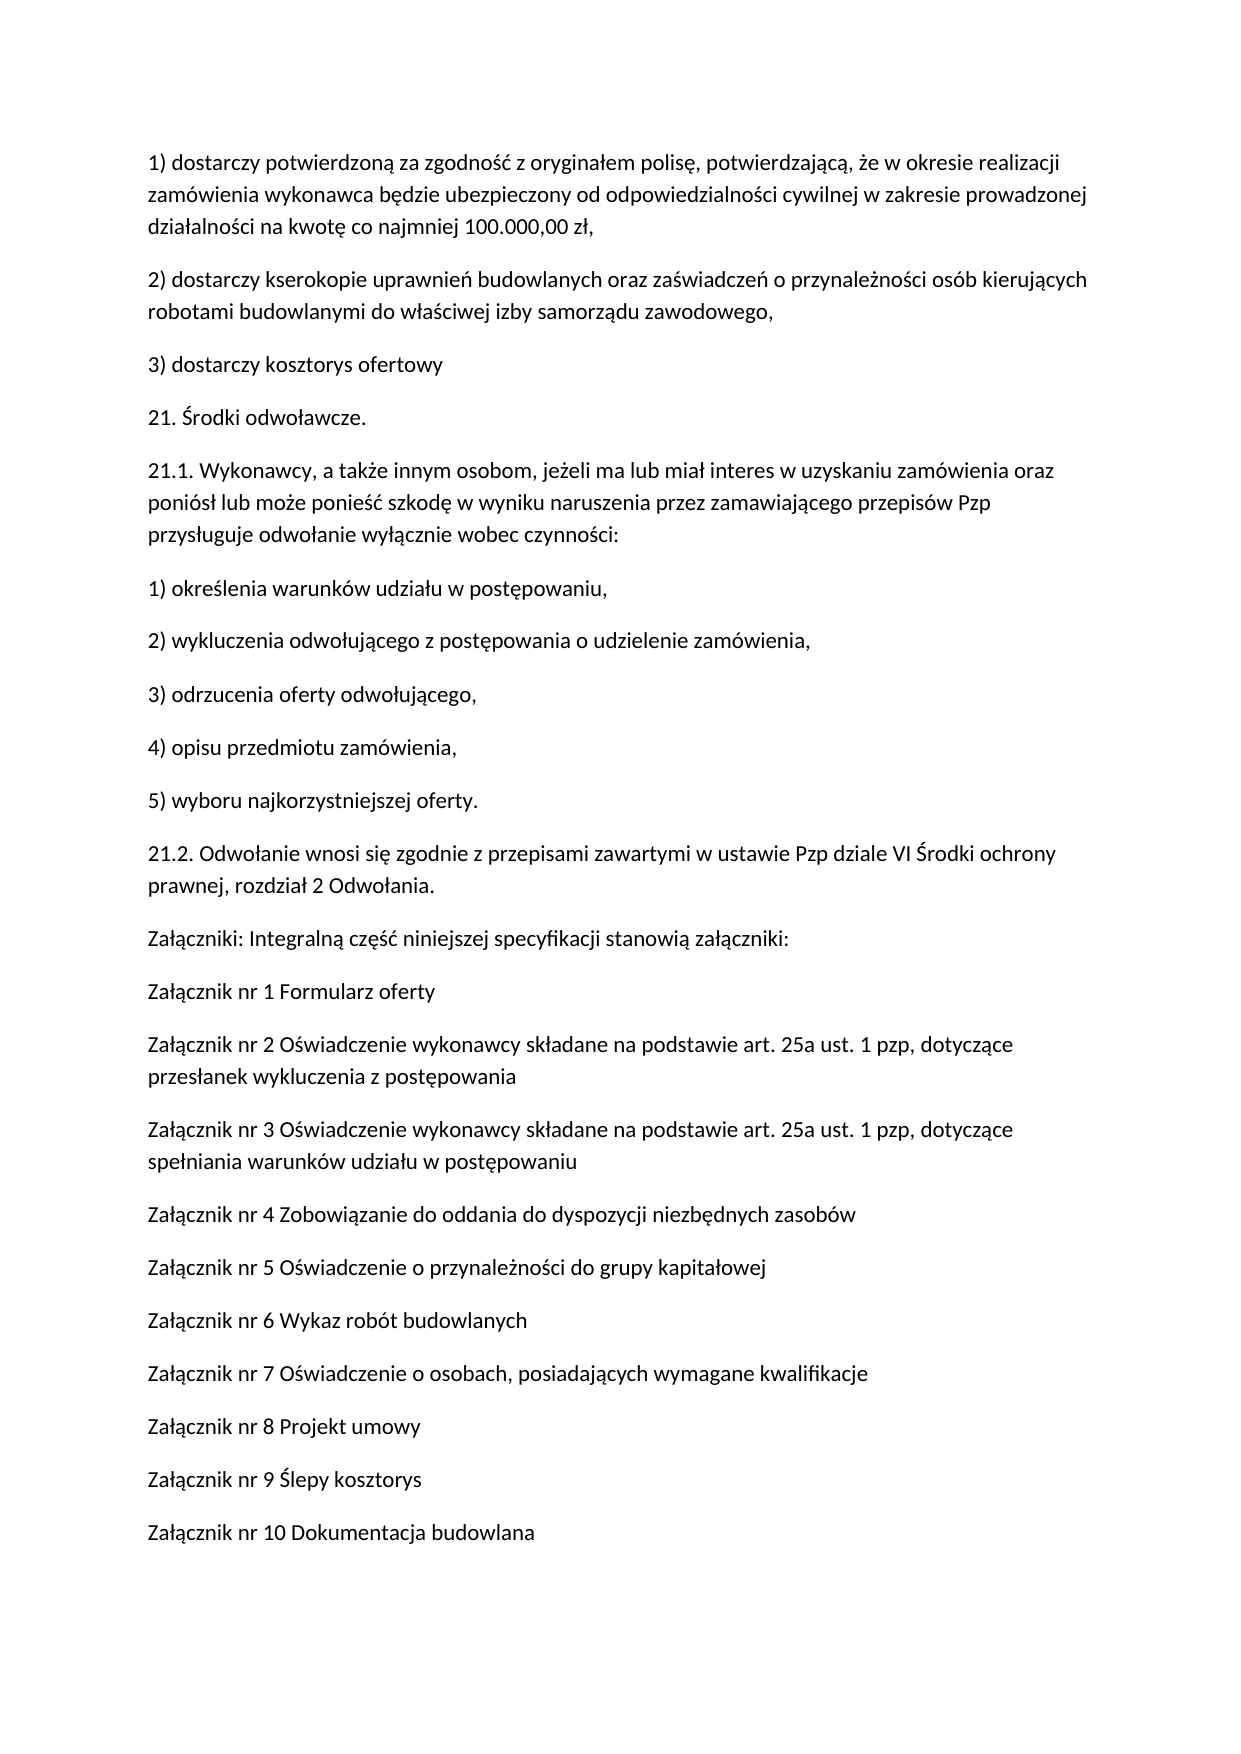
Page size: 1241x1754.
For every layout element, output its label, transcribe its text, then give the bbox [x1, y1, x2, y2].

text Załącznik nr 4 Zobowiązanie do oddania do dyspozycji niezbędnych zasobów [148, 1200, 1093, 1228]
text Załącznik nr 3 Oświadczenie wykonawcy składane na podstawie art. 25a ust. 1 pzp, dotyczące spełniania warunków udziału w postępowaniu [148, 1115, 1093, 1175]
text Załącznik nr 10 Dokumentacja budowlana [148, 1518, 1093, 1547]
text 4) opisu przedmiotu zamówienia, [148, 733, 1093, 761]
text 21.1. Wykonawcy, a także innym osobom, jeżeli ma lub miał interes w uzyskaniu zamówienia oraz poniósł lub może ponieść szkodę w wyniku naruszenia przez zamawiającego przepisów Pzp przysługuje odwołanie wyłącznie wobec czynności: [148, 456, 1093, 549]
text 21. Środki odwoławcze. [148, 403, 1093, 431]
text Załącznik nr 6 Wykaz robót budowlanych [148, 1306, 1093, 1334]
text Załącznik nr 2 Oświadczenie wykonawcy składane na podstawie art. 25a ust. 1 pzp, dotyczące przesłanek wykluczenia z postępowania [148, 1030, 1093, 1090]
text 3) odrzucenia oferty odwołującego, [148, 680, 1093, 708]
text 5) wyboru najkorzystniejszej oferty. [148, 786, 1093, 814]
text Załącznik nr 1 Formularz oferty [148, 977, 1093, 1005]
text Załączniki: Integralną część niniejszej specyfikacji stanowią załączniki: [148, 924, 1093, 952]
text Załącznik nr 5 Oświadczenie o przynależności do grupy kapitałowej [148, 1253, 1093, 1281]
text 1) określenia warunków udziału w postępowaniu, [148, 574, 1093, 602]
text 21.2. Odwołanie wnosi się zgodnie z przepisami zawartymi w ustawie Pzp dziale VI Środki ochrony prawnej, rozdział 2 Odwołania. [148, 839, 1093, 899]
text 2) wykluczenia odwołującego z postępowania o udzielenie zamówienia, [148, 627, 1093, 655]
text 3) dostarczy kosztorys ofertowy [148, 350, 1093, 378]
text 2) dostarczy kserokopie uprawnień budowlanych oraz zaświadczeń o przynależności osób kierujących robotami budowlanymi do właściwej izby samorządu zawodowego, [148, 265, 1093, 325]
text Załącznik nr 7 Oświadczenie o osobach, posiadających wymagane kwalifikacje [148, 1359, 1093, 1387]
text Załącznik nr 8 Projekt umowy [148, 1412, 1093, 1441]
text Załącznik nr 9 Ślepy kosztorys [148, 1466, 1093, 1493]
text 1) dostarczy potwierdzoną za zgodność z oryginałem polisę, potwierdzającą, że w okresie realizacji zamówienia wykonawca będzie ubezpieczony od odpowiedzialności cywilnej w zakresie prowadzonej działalności na kwotę co najmniej 100.000,00 zł, [148, 148, 1093, 240]
